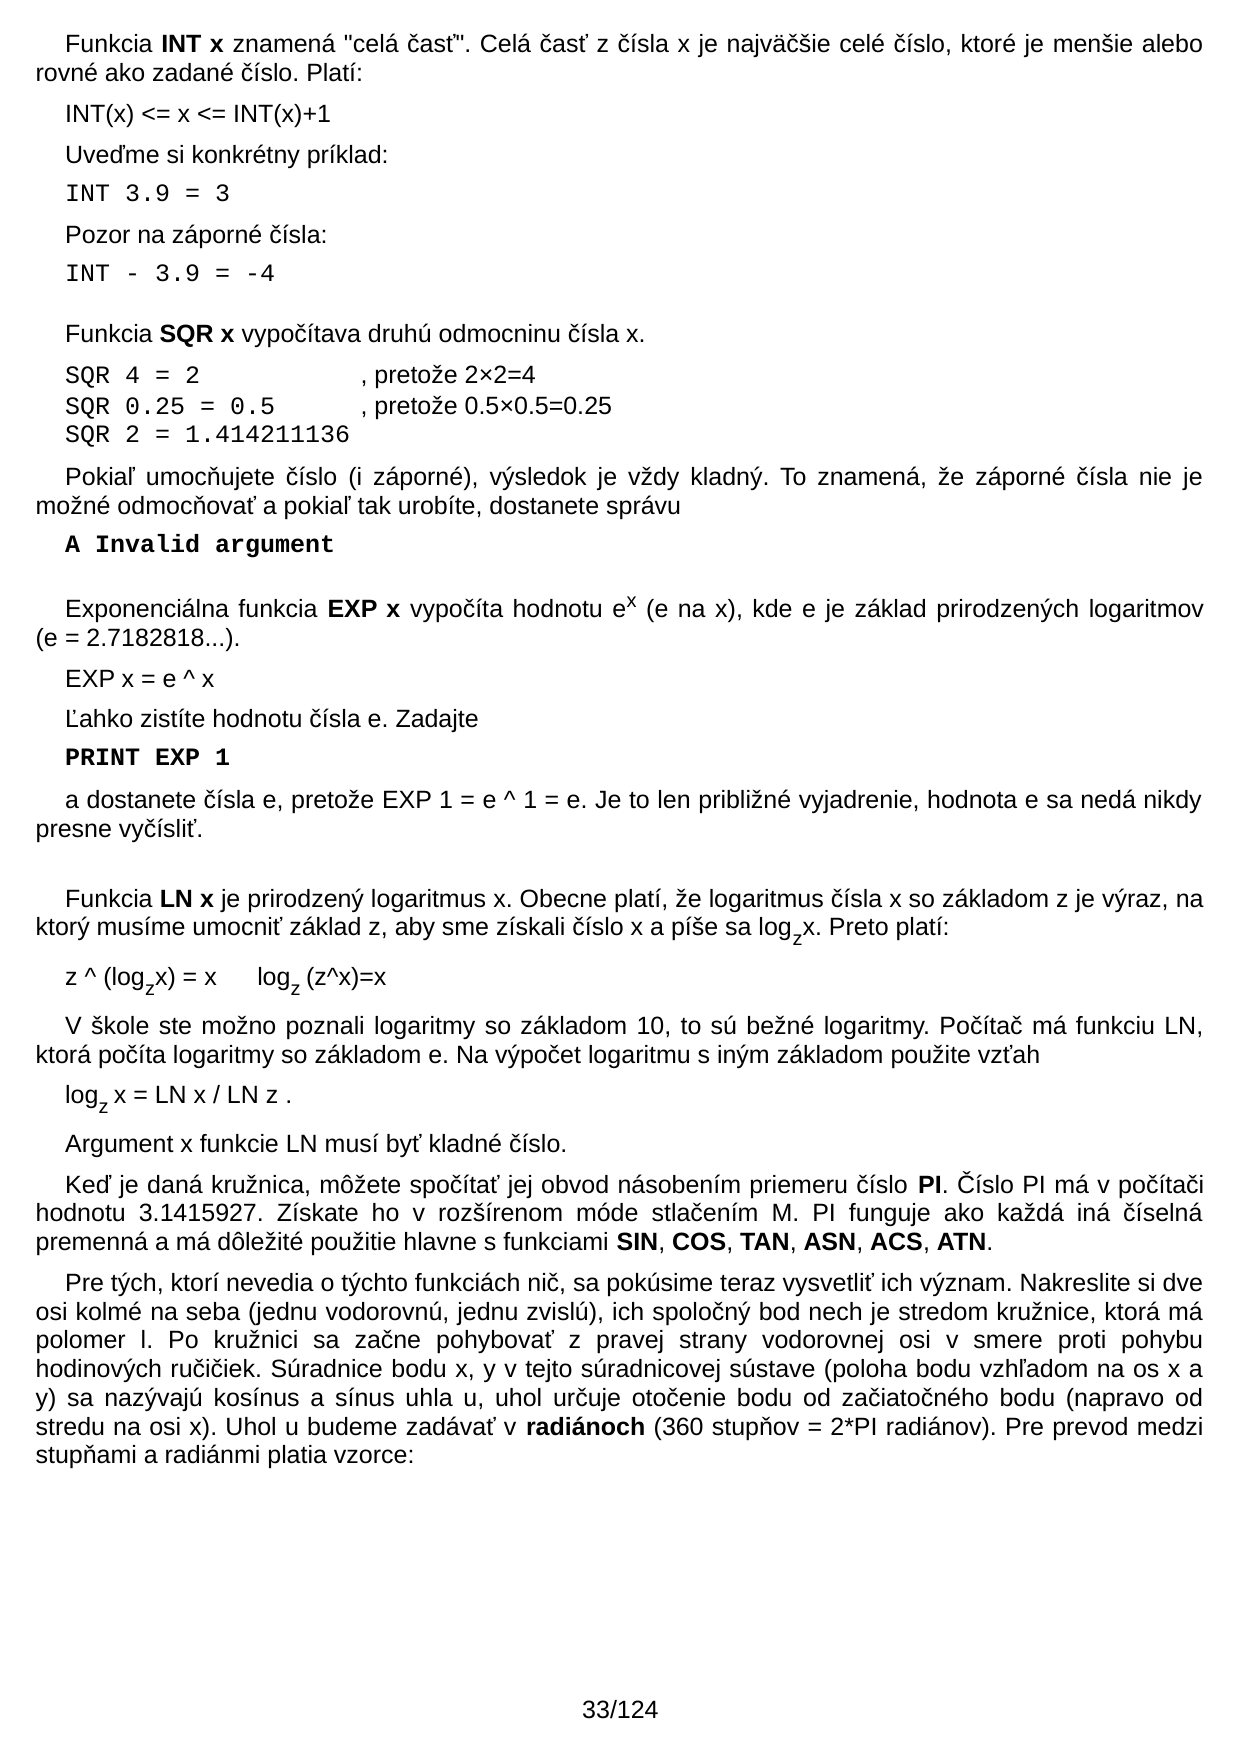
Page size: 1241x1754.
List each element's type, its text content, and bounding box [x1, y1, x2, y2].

text SQR 2 = 1.414211136 [35, 422, 1205, 450]
text Argument x funkcie LN musí byť kladné číslo. [35, 1129, 1205, 1158]
text Funkcia LN x je prirodzený logaritmus x. Obecne platí, že logaritmus čísla x so základom z je výraz, na ktorý musíme umocniť základ z, aby sme získali číslo x a píše sa logzx. Preto platí: [35, 884, 1205, 949]
text SQR 0.25 = 0.5 , pretože 0.5×0.5=0.25 [35, 391, 1205, 422]
text Pozor na záporné čísla: [35, 221, 1205, 249]
text a dostanete čísla e, pretože EXP 1 = e ^ 1 = e. Je to len približné vyjadrenie, hodnota e sa nedá nikdy presne vyčísliť. [35, 785, 1205, 842]
text V škole ste možno poznali logaritmy so základom 10, to sú bežné logaritmy. Počítač má funkciu LN, ktorá počíta logaritmy so základom e. Na výpočet logaritmu s iným základom použite vzťah [35, 1011, 1205, 1068]
text INT 3.9 = 3 [35, 180, 1205, 209]
text INT - 3.9 = -4 [35, 261, 1205, 289]
text A Invalid argument [65, 531, 1205, 559]
text Pre tých, ktorí nevedia o týchto funkciách nič, sa pokúsime teraz vysvetliť ich význam. Nakreslite si dve osi kolmé na seba (jednu vodorovnú, jednu zvislú), ich spoločný bod nech je stredom kružnice, ktorá má polomer l. Po kružnici sa začne pohybovať z pravej strany vodorovnej osi v smere proti pohybu hodinových ručičiek. Súradnice bodu x, y v tejto súradnicovej sústave (poloha bodu vzhľadom na os x a y) sa nazývajú kosínus a sínus uhla u, uhol určuje otočenie bodu od začiatočného bodu (napravo od stredu na osi x). Uhol u budeme zadávať v radiánoch (360 stupňov = 2*PI radiánov). Pre prevod medzi stupňami a radiánmi platia vzorce: [35, 1268, 1205, 1469]
text z ^ (logzx) = x logz (z^x)=x [35, 962, 1205, 999]
text Uveďme si konkrétny príklad: [35, 140, 1205, 169]
text Ľahko zistíte hodnotu čísla e. Zadajte [35, 704, 1205, 733]
text Pokiaľ umocňujete číslo (i záporné), výsledok je vždy kladný. To znamená, že záporné čísla nie je možné odmocňovať a pokiaľ tak urobíte, dostanete správu [35, 462, 1205, 519]
text Funkcia SQR x vypočítava druhú odmocninu čísla x. [35, 319, 1205, 348]
text Funkcia INT x znamená "celá časť". Celá časť z čísla x je najväčšie celé číslo, ktoré je menšie alebo rovné ako zadané číslo. Platí: [35, 29, 1205, 87]
text PRINT EXP 1 [65, 745, 1205, 773]
text Exponenciálna funkcia EXP x vypočíta hodnotu ex (e na x), kde e je základ prirodzených logaritmov (e = 2.7182818...). [35, 589, 1205, 651]
text INT(x) <= x <= INT(x)+1 [35, 99, 1205, 128]
text EXP x = e ^ x [35, 664, 1205, 692]
text Keď je daná kružnica, môžete spočítať jej obvod násobením priemeru číslo PI. Číslo PI má v počítači hodnotu 3.1415927. Získate ho v rozšírenom móde stlačením M. PI funguje ako každá iná číselná premenná a má dôležité použitie hlavne s funkciami SIN, COS, TAN, ASN, ACS, ATN. [35, 1170, 1205, 1256]
text SQR 4 = 2 , pretože 2×2=4 [35, 360, 1205, 391]
text logz x = LN x / LN z . [35, 1080, 1205, 1117]
